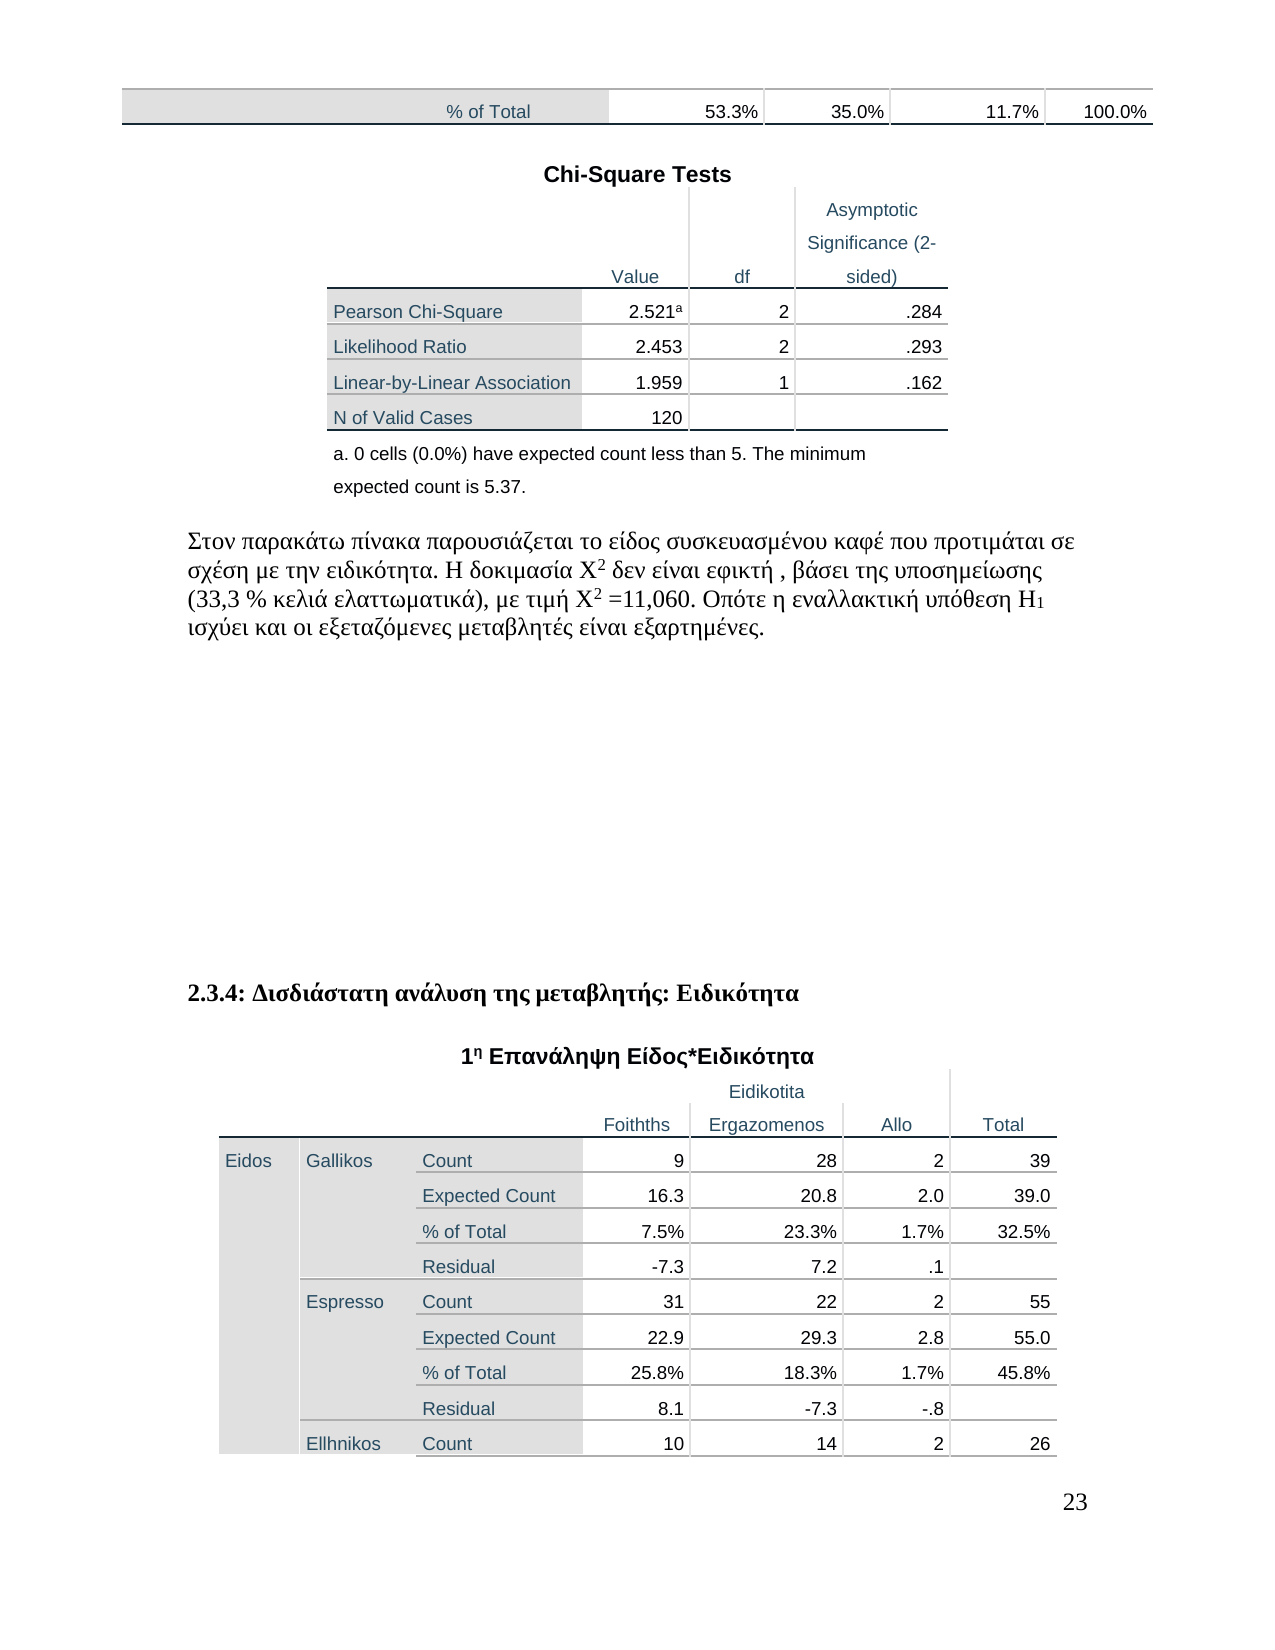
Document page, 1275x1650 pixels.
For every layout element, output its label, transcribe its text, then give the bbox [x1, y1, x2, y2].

table_cell 55 [951, 1280, 1057, 1313]
table_cell 22 [691, 1280, 842, 1313]
table_cell [122, 90, 440, 123]
table_cell Residual [416, 1386, 583, 1419]
table_cell 1.7% [844, 1350, 949, 1384]
table_cell Eidos [219, 1138, 299, 1454]
table_cell % of Total [416, 1350, 583, 1384]
table_cell 39.0 [951, 1173, 1057, 1207]
table_cell Value [582, 187, 688, 287]
table_cell Ergazomenos [691, 1103, 842, 1136]
table_cell 23.3% [691, 1209, 842, 1242]
table_cell 2 [844, 1138, 949, 1171]
table_cell 2 [844, 1280, 949, 1313]
table_cell Total [951, 1069, 1057, 1136]
table_header Chi-Square Tests [327, 154, 948, 187]
table_cell 29.3 [691, 1315, 842, 1348]
table_cell 11.7% [891, 90, 1044, 123]
table_cell .162 [796, 360, 948, 393]
table_cell 22.9 [583, 1315, 689, 1348]
table_cell N of Valid Cases [327, 395, 582, 429]
table_cell 35.0% [765, 90, 889, 123]
table_cell 1.959 [582, 360, 688, 393]
table_cell Gallikos [300, 1138, 416, 1277]
table_cell .1 [844, 1244, 949, 1277]
table_cell Residual [416, 1244, 583, 1277]
table_cell df [690, 187, 794, 287]
table_cell 20.8 [691, 1173, 842, 1207]
table_cell 2 [690, 289, 794, 322]
table_cell [951, 1244, 1057, 1277]
table_cell Pearson Chi-Square [327, 289, 582, 322]
table_cell 2.453 [582, 325, 688, 358]
table_cell 120 [582, 395, 688, 429]
table_cell 39 [951, 1138, 1057, 1171]
table_cell -7.3 [583, 1244, 689, 1277]
table_cell -.8 [844, 1386, 949, 1419]
table_cell 8.1 [583, 1386, 689, 1419]
table_cell -7.3 [691, 1386, 842, 1419]
table_cell Expected Count [416, 1173, 583, 1207]
table_cell a. 0 cells (0.0%) have expected count less than 5. The minimum expected count is 5.37. [327, 431, 948, 497]
table_cell Espresso [300, 1280, 416, 1419]
subtitle 2.3.4: Δισδιάστατη ανάλυση της μεταβλητής: Ειδικότητα [187, 978, 1087, 1007]
table_cell 31 [583, 1280, 689, 1313]
table_cell .293 [796, 325, 948, 358]
table_cell 53.3% [609, 90, 763, 123]
table_cell [327, 187, 582, 287]
table_cell Count [416, 1138, 583, 1171]
table_header 1η Επανάληψη Είδος*Ειδικότητα [219, 1036, 1057, 1069]
table_cell 2 [690, 325, 794, 358]
table_cell 16.3 [583, 1173, 689, 1207]
table_cell 25.8% [583, 1350, 689, 1384]
table_cell 2.0 [844, 1173, 949, 1207]
table_cell 55.0 [951, 1315, 1057, 1348]
table_cell [796, 395, 948, 429]
table_cell Eidikotita [583, 1069, 949, 1102]
text Στον παρακάτω πίνακα παρουσιάζεται το είδος συσκευασμένου καφέ που προτιμάται σε σχέση με την ειδικότητα. Η δοκιμασία Χ2 δεν είναι εφικτή , βάσει της υποσημείωσης (33,3 % κελιά ελαττωματικά), με τιμή Χ2 =11,060. Οπότε η εναλλακτική υπόθεση Η1 ισχύει και οι εξεταζόμενες μεταβλητές είναι εξαρτημένες. [187, 526, 1087, 641]
table_cell 28 [691, 1138, 842, 1171]
table_cell 2.521a [582, 289, 688, 322]
table_cell Likelihood Ratio [327, 325, 582, 358]
table_cell 9 [583, 1138, 689, 1171]
table_cell 2.8 [844, 1315, 949, 1348]
table_cell 14 [691, 1421, 842, 1454]
table_cell 2 [844, 1421, 949, 1454]
table_cell [690, 395, 794, 429]
table_cell Ellhnikos [300, 1421, 416, 1454]
table_cell Foithths [583, 1103, 689, 1136]
table_cell [951, 1386, 1057, 1419]
table_cell 1.7% [844, 1209, 949, 1242]
table_cell % of Total [440, 90, 609, 123]
table_cell Linear-by-Linear Association [327, 360, 582, 393]
table_cell 45.8% [951, 1350, 1057, 1384]
table_cell 7.5% [583, 1209, 689, 1242]
table_cell 7.2 [691, 1244, 842, 1277]
table_cell Count [416, 1421, 583, 1454]
table_cell [219, 1069, 583, 1136]
table_cell .284 [796, 289, 948, 322]
table_cell 10 [583, 1421, 689, 1454]
table_cell Expected Count [416, 1315, 583, 1348]
table_cell Count [416, 1280, 583, 1313]
table_cell Allo [844, 1103, 949, 1136]
table_cell 1 [690, 360, 794, 393]
table_cell 18.3% [691, 1350, 842, 1384]
table_cell 100.0% [1046, 90, 1153, 123]
table_cell Asymptotic Significance (2-sided) [796, 187, 948, 287]
table_cell 26 [951, 1421, 1057, 1454]
table_cell % of Total [416, 1209, 583, 1242]
table_cell 32.5% [951, 1209, 1057, 1242]
